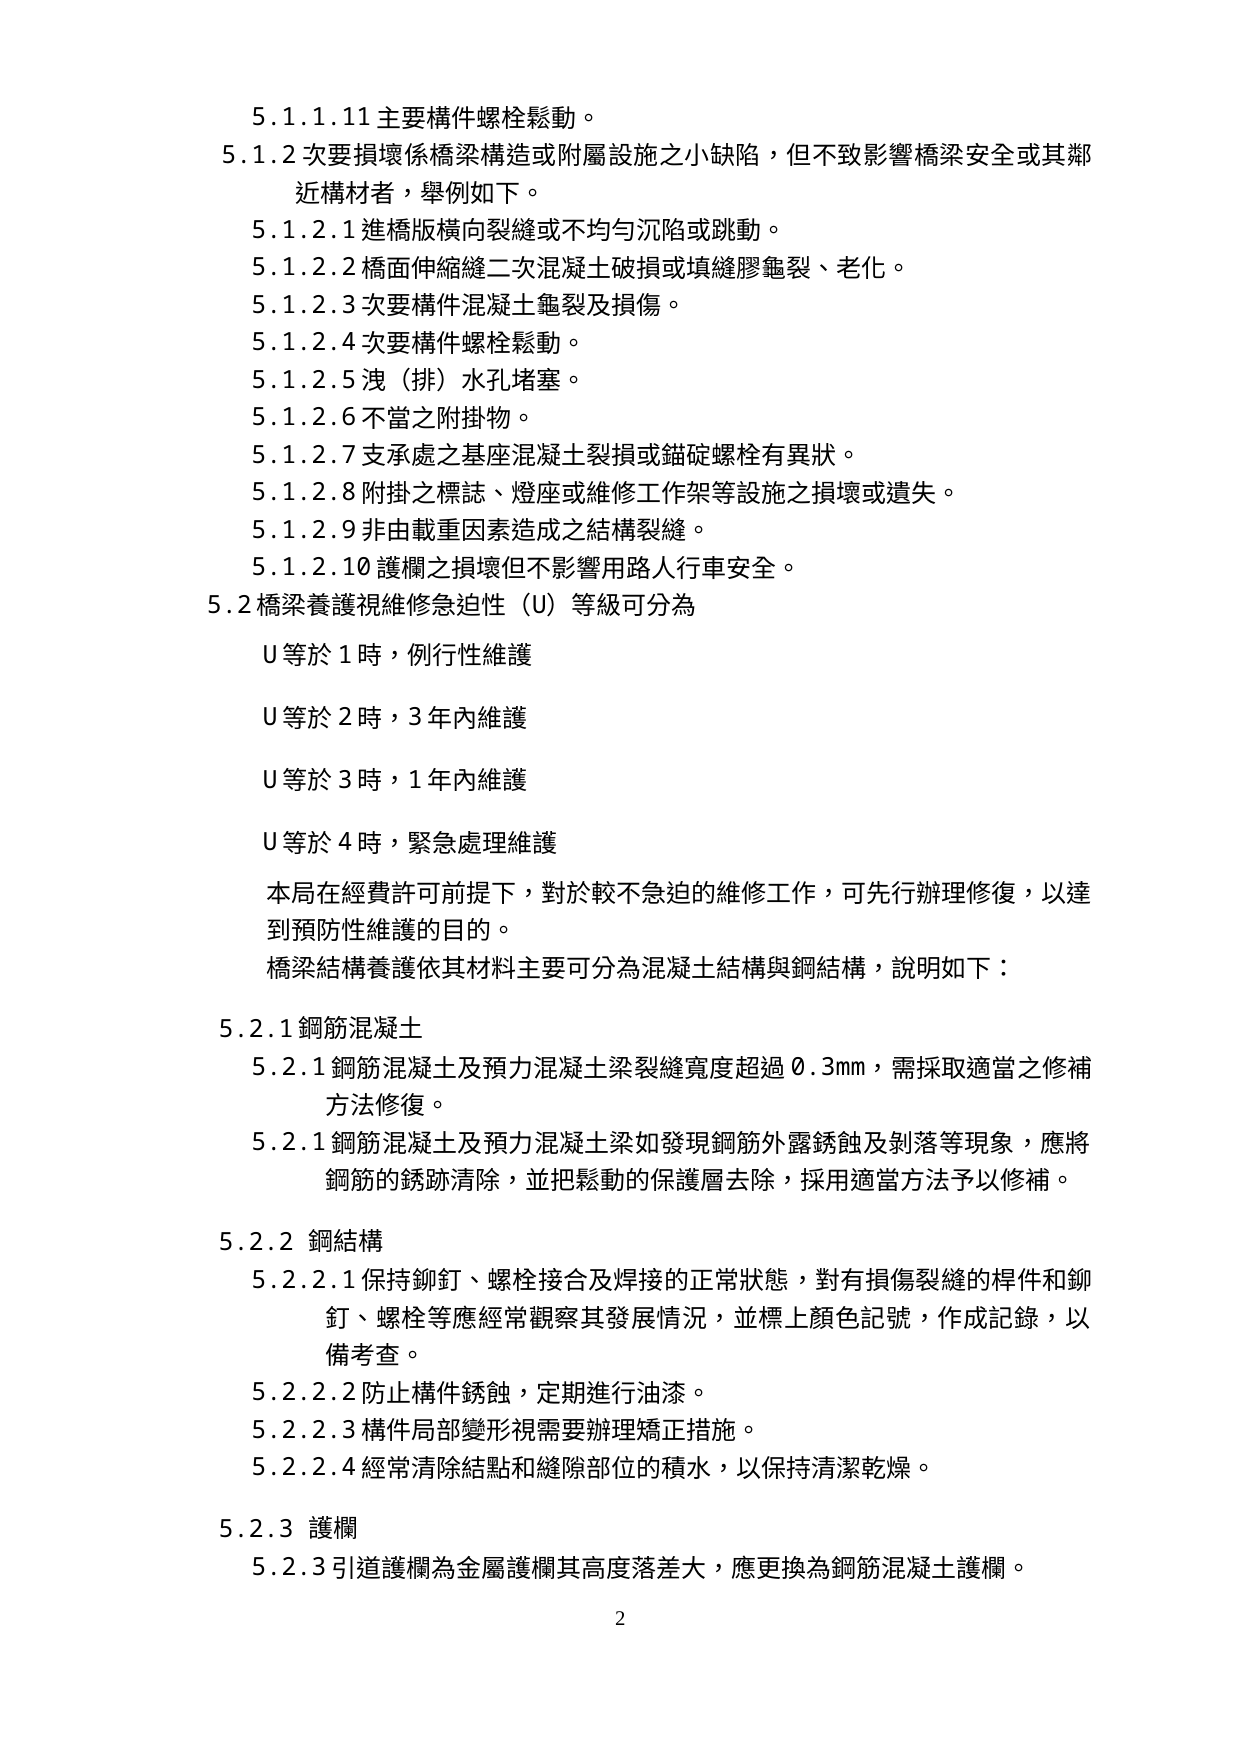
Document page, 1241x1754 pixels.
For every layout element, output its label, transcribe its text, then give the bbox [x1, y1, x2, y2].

text 5.1.2.1進橋版橫向裂縫或不均勻沉陷或跳動。 [251, 210, 1092, 247]
text 5.2橋梁養護視維修急迫性（U）等級可分為 [148, 585, 1092, 622]
text 5.2.3引道護欄為金屬護欄其高度落差大，應更換為鋼筋混凝土護欄。 [251, 1547, 1092, 1585]
text 5.2.2 鋼結構 [143, 1197, 1092, 1260]
text U等於2時，3年內維護 [262, 685, 1092, 747]
text 5.2.1鋼筋混凝土及預力混凝土梁裂縫寬度超過0.3mm，需採取適當之修補方法修復。 [251, 1047, 1092, 1122]
text 本局在經費許可前提下，對於較不急迫的維修工作，可先行辦理修復，以達到預防性維護的目的。 [266, 872, 1092, 947]
text 5.1.2.7支承處之基座混凝土裂損或錨碇螺栓有異狀。 [251, 435, 1092, 472]
text 5.2.2.1保持鉚釘、螺栓接合及焊接的正常狀態，對有損傷裂縫的桿件和鉚釘、螺栓等應經常觀察其發展情況，並標上顏色記號，作成記錄，以備考查。 [251, 1260, 1092, 1372]
text 5.1.2.2橋面伸縮縫二次混凝土破損或填縫膠龜裂、老化。 [251, 247, 1092, 285]
text 5.2.2.2防止構件銹蝕，定期進行油漆。 [251, 1372, 1092, 1410]
text 5.1.2.5洩（排）水孔堵塞。 [251, 360, 1092, 397]
text U等於1時，例行性維護 [262, 622, 1092, 685]
text 5.2.2.4經常清除結點和縫隙部位的積水，以保持清潔乾燥。 [251, 1447, 1092, 1485]
text 5.2.2.3構件局部變形視需要辦理矯正措施。 [251, 1410, 1092, 1447]
text U等於4時，緊急處理維護 [262, 810, 1092, 872]
text 5.2.1鋼筋混凝土 [143, 985, 1092, 1047]
text 5.2.1鋼筋混凝土及預力混凝土梁如發現鋼筋外露銹蝕及剝落等現象，應將鋼筋的銹跡清除，並把鬆動的保護層去除，採用適當方法予以修補。 [251, 1122, 1092, 1197]
text 5.1.2.10護欄之損壞但不影響用路人行車安全。 [251, 547, 1092, 585]
text 5.1.1.11主要構件螺栓鬆動。 [251, 97, 1092, 135]
text 橋梁結構養護依其材料主要可分為混凝土結構與鋼結構，說明如下： [207, 947, 1092, 985]
text 5.2.3 護欄 [143, 1485, 1092, 1547]
text 5.1.2次要損壞係橋梁構造或附屬設施之小缺陷，但不致影響橋梁安全或其鄰近構材者，舉例如下。 [221, 135, 1092, 210]
text 5.1.2.4次要構件螺栓鬆動。 [251, 322, 1092, 360]
text 5.1.2.3次要構件混凝土龜裂及損傷。 [251, 285, 1092, 322]
text 5.1.2.8附掛之標誌、燈座或維修工作架等設施之損壞或遺失。 [251, 472, 1092, 510]
text 5.1.2.6不當之附掛物。 [251, 397, 1092, 435]
text U等於3時，1年內維護 [262, 747, 1092, 810]
text 5.1.2.9非由載重因素造成之結構裂縫。 [251, 510, 1092, 547]
